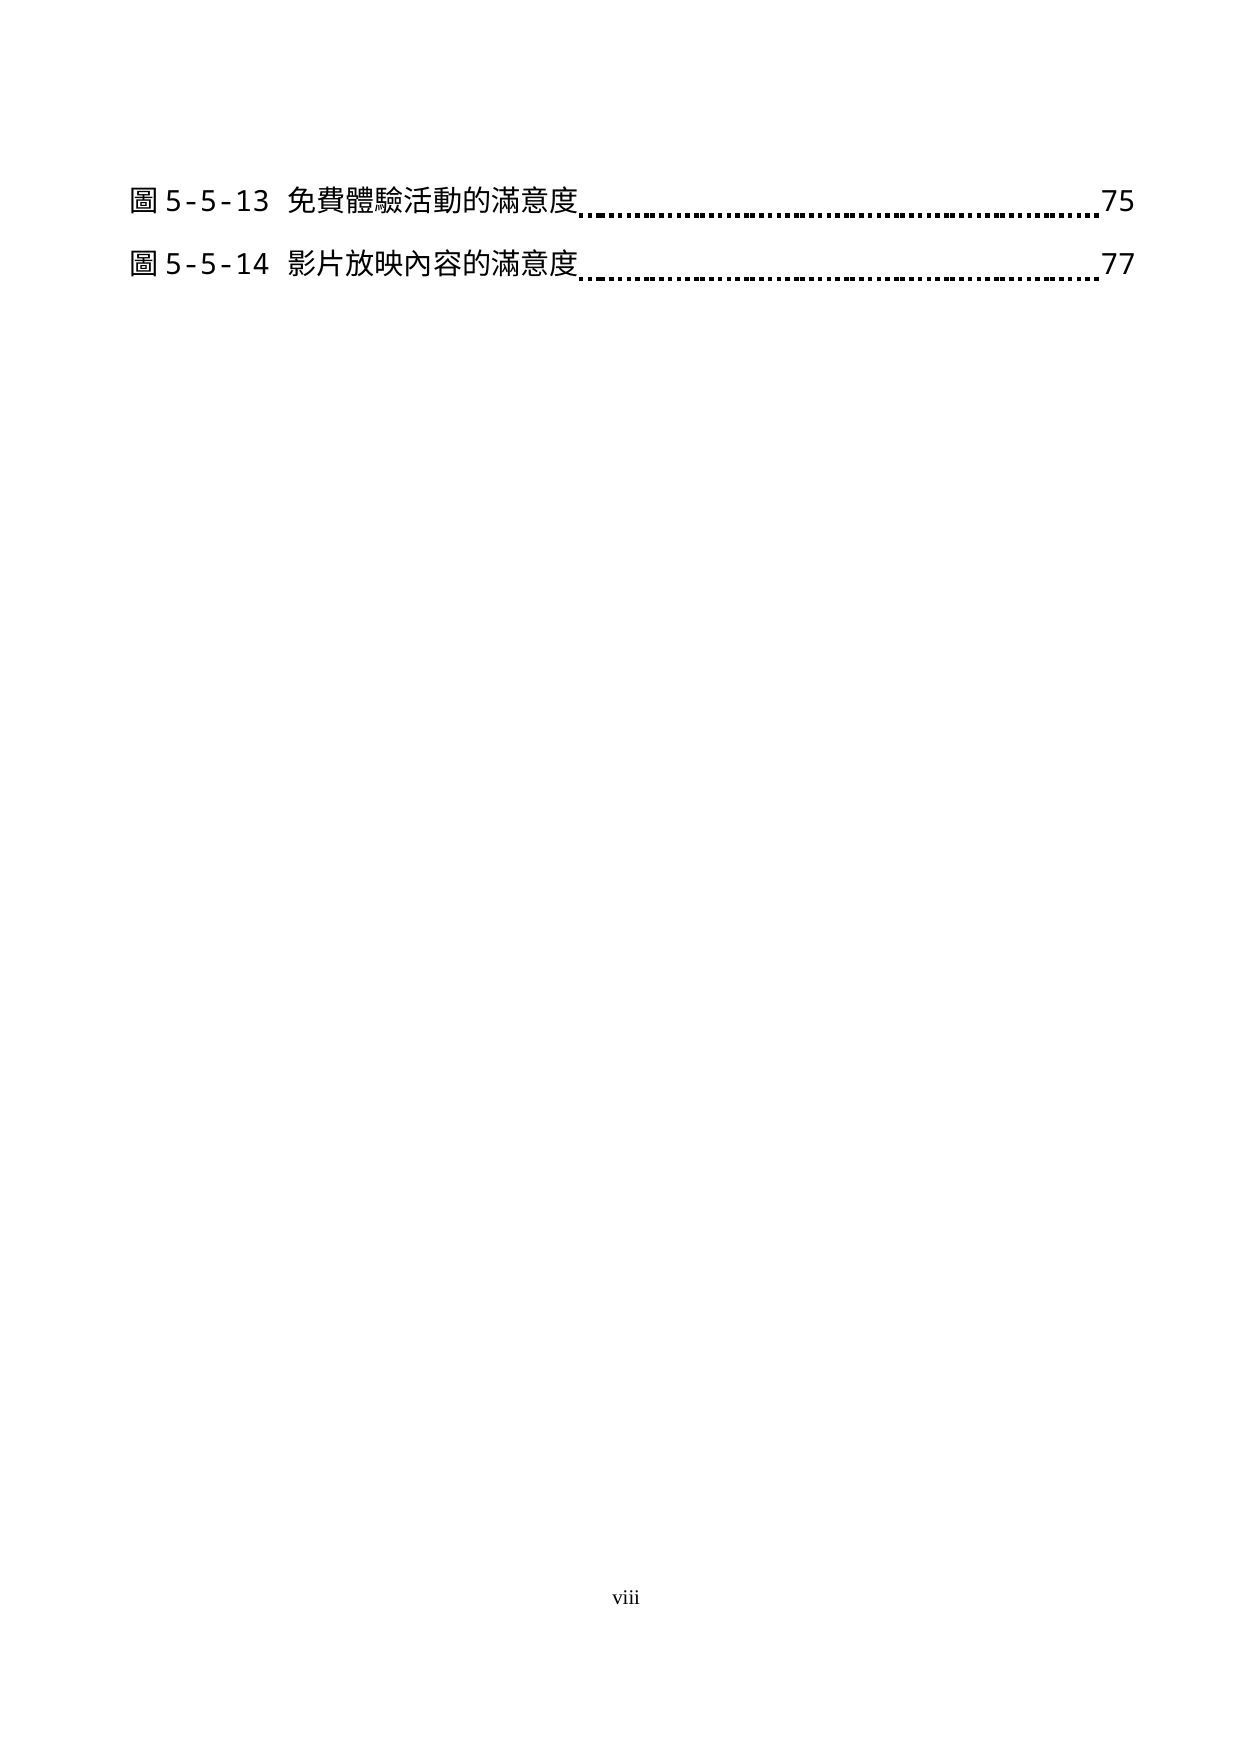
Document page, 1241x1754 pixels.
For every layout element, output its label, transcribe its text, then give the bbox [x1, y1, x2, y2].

text 圖5-5-13 免費體驗活動的滿意度 75 [100, 177, 1152, 219]
text 圖5-5-14 影片放映內容的滿意度 77 [100, 241, 1152, 283]
